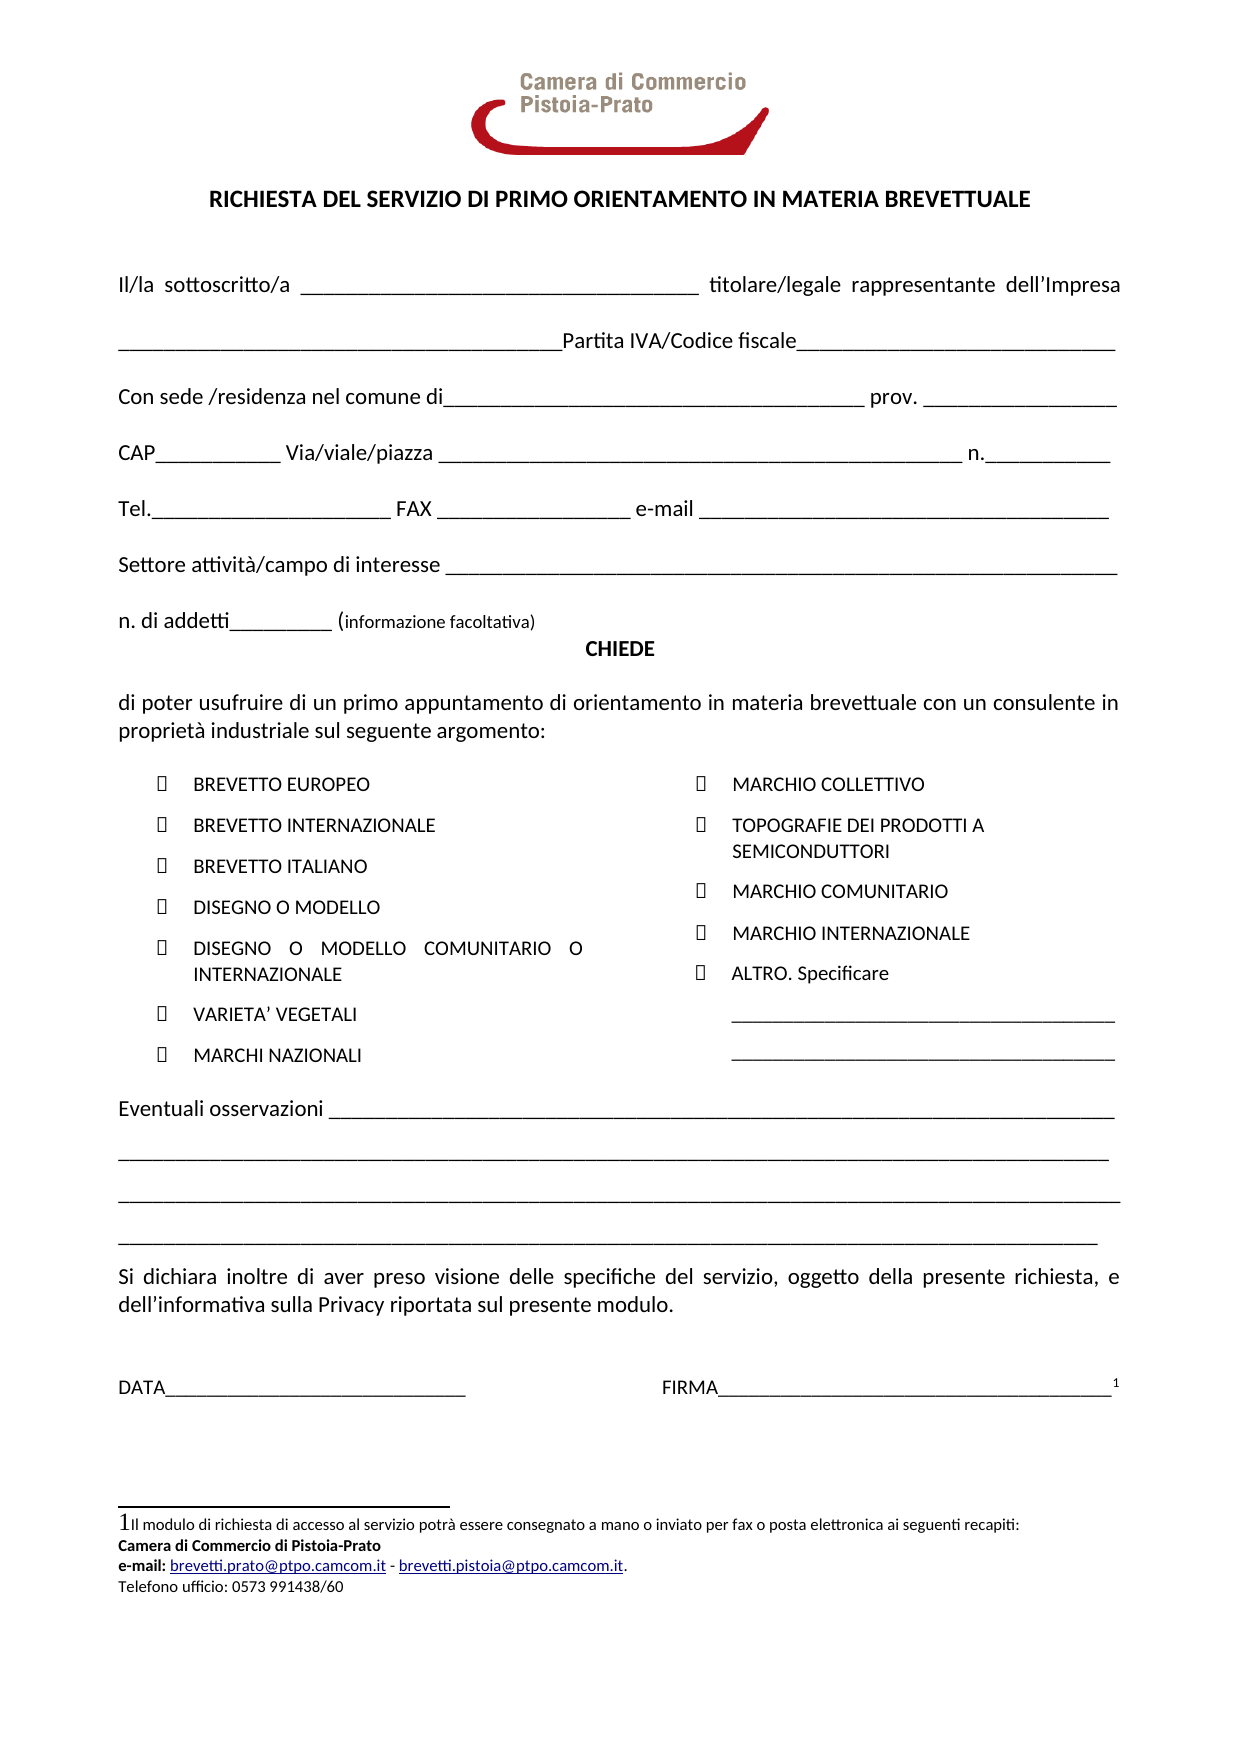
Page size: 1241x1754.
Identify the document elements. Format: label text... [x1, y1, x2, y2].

text RICHIESTA DEL SERVIZIO DI PRIMO ORIENTAMENTO IN MATERIA BREVETTUALE [118, 184, 1122, 214]
text Telefono ufficio: 0573 991438/60 [118, 1576, 1122, 1596]
text Con sede /residenza nel comune di_____________________________________ prov. _________________ [118, 382, 1122, 410]
list MARCHI NAZIONALI [156, 1040, 583, 1069]
text di poter usufruire di un primo appuntamento di orientamento in materia brevettuale con un consulente in proprietà industriale sul seguente argomento: [118, 688, 1122, 744]
text Camera di Commercio di Pistoia-Prato [118, 1535, 1122, 1556]
text Tel._____________________ FAX _________________ e-mail ____________________________________ [118, 494, 1122, 522]
text n. di addetti_________ (informazione facoltativa) [118, 606, 1122, 634]
list BREVETTO ITALIANO [156, 851, 583, 880]
text Il modulo di richiesta di accesso al servizio potrà essere consegnato a mano o inviato per fax o posta elettronica ai seguenti recapiti: [118, 1507, 1122, 1535]
list TOPOGRAFIE DEI PRODOTTI A SEMICONDUTTORI [694, 810, 1122, 864]
list VARIETA’ VEGETALI [156, 999, 583, 1028]
list MARCHIO COLLETTIVO [694, 769, 1122, 798]
subtitle CHIEDE [118, 634, 1122, 662]
list MARCHIO INTERNAZIONALE [694, 918, 1122, 946]
text e-mail: brevetti.prato@ptpo.camcom.it - brevetti.pistoia@ptpo.camcom.it. [118, 1556, 1122, 1576]
text _______________________________________________________________________________________ [118, 1136, 1122, 1164]
text Si dichiara inoltre di aver preso visione delle specifiche del servizio, oggetto della presente richiesta, e dell’informativa sulla Privacy riportata sul presente modulo. [118, 1262, 1122, 1318]
list BREVETTO INTERNAZIONALE [156, 810, 583, 839]
text Eventuali osservazioni _____________________________________________________________________ [118, 1094, 1122, 1122]
text Settore attività/campo di interesse ___________________________________________________________ [118, 550, 1122, 578]
list MARCHIO COMUNITARIO [694, 877, 1122, 905]
list DISEGNO O MODELLO COMUNITARIO O INTERNAZIONALE [156, 933, 583, 987]
list DISEGNO O MODELLO [156, 892, 583, 921]
list BREVETTO EUROPEO [156, 769, 583, 798]
text ______________________________________________________________________________________________________________________________________________________________________________ [118, 1178, 1122, 1248]
text Il/la sottoscritto/a ___________________________________ titolare/legale rappresentante dell’Impresa _______________________________________Partita IVA/Codice fiscale____________________________ [118, 270, 1122, 354]
text DATA_____________________________ FIRMA______________________________________ [118, 1374, 1122, 1399]
text CAP___________ Via/viale/piazza ______________________________________________ n.___________ [118, 438, 1122, 466]
list ALTRO. Specificare __________________________________________________________________________ [694, 958, 1122, 1063]
